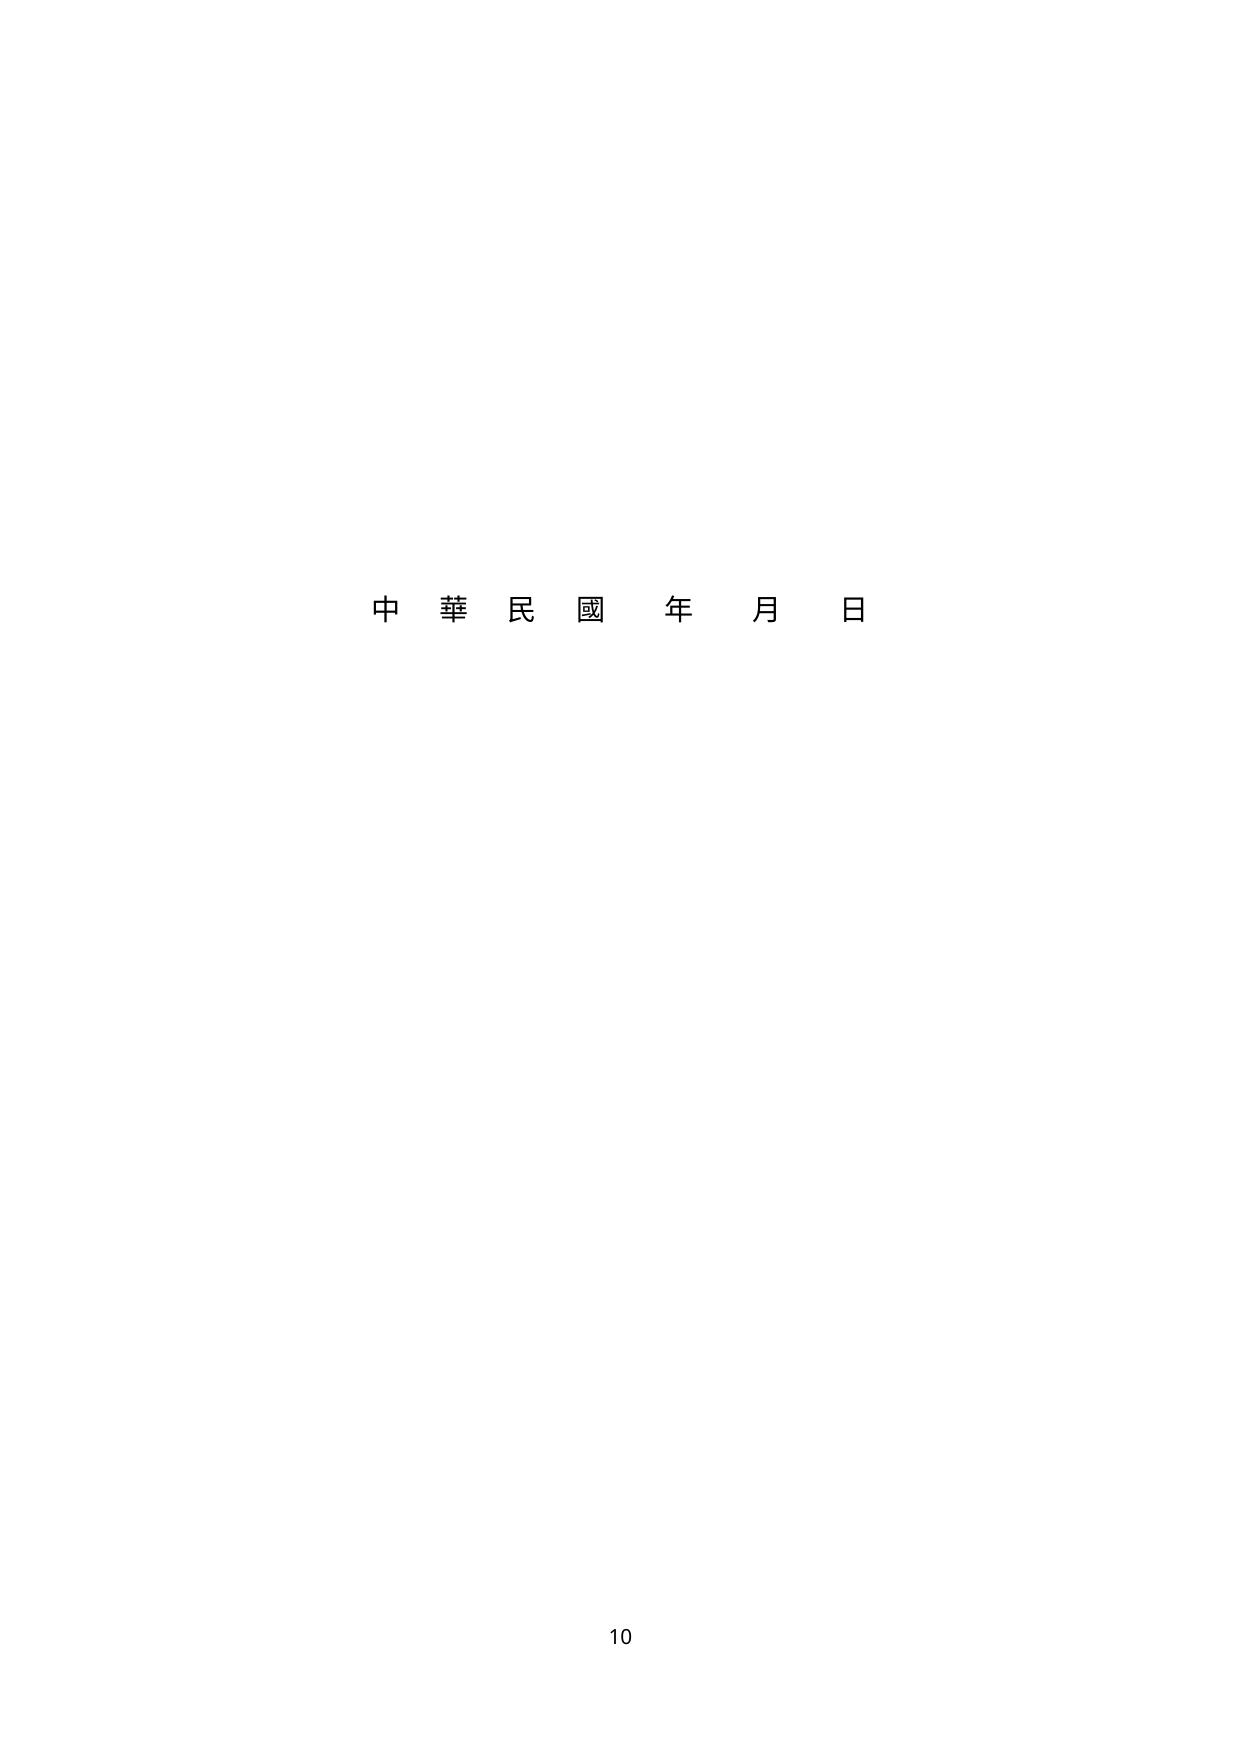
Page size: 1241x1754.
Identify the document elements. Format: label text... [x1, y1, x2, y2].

text 中 華 民 國 年 月 日 [118, 570, 1122, 645]
